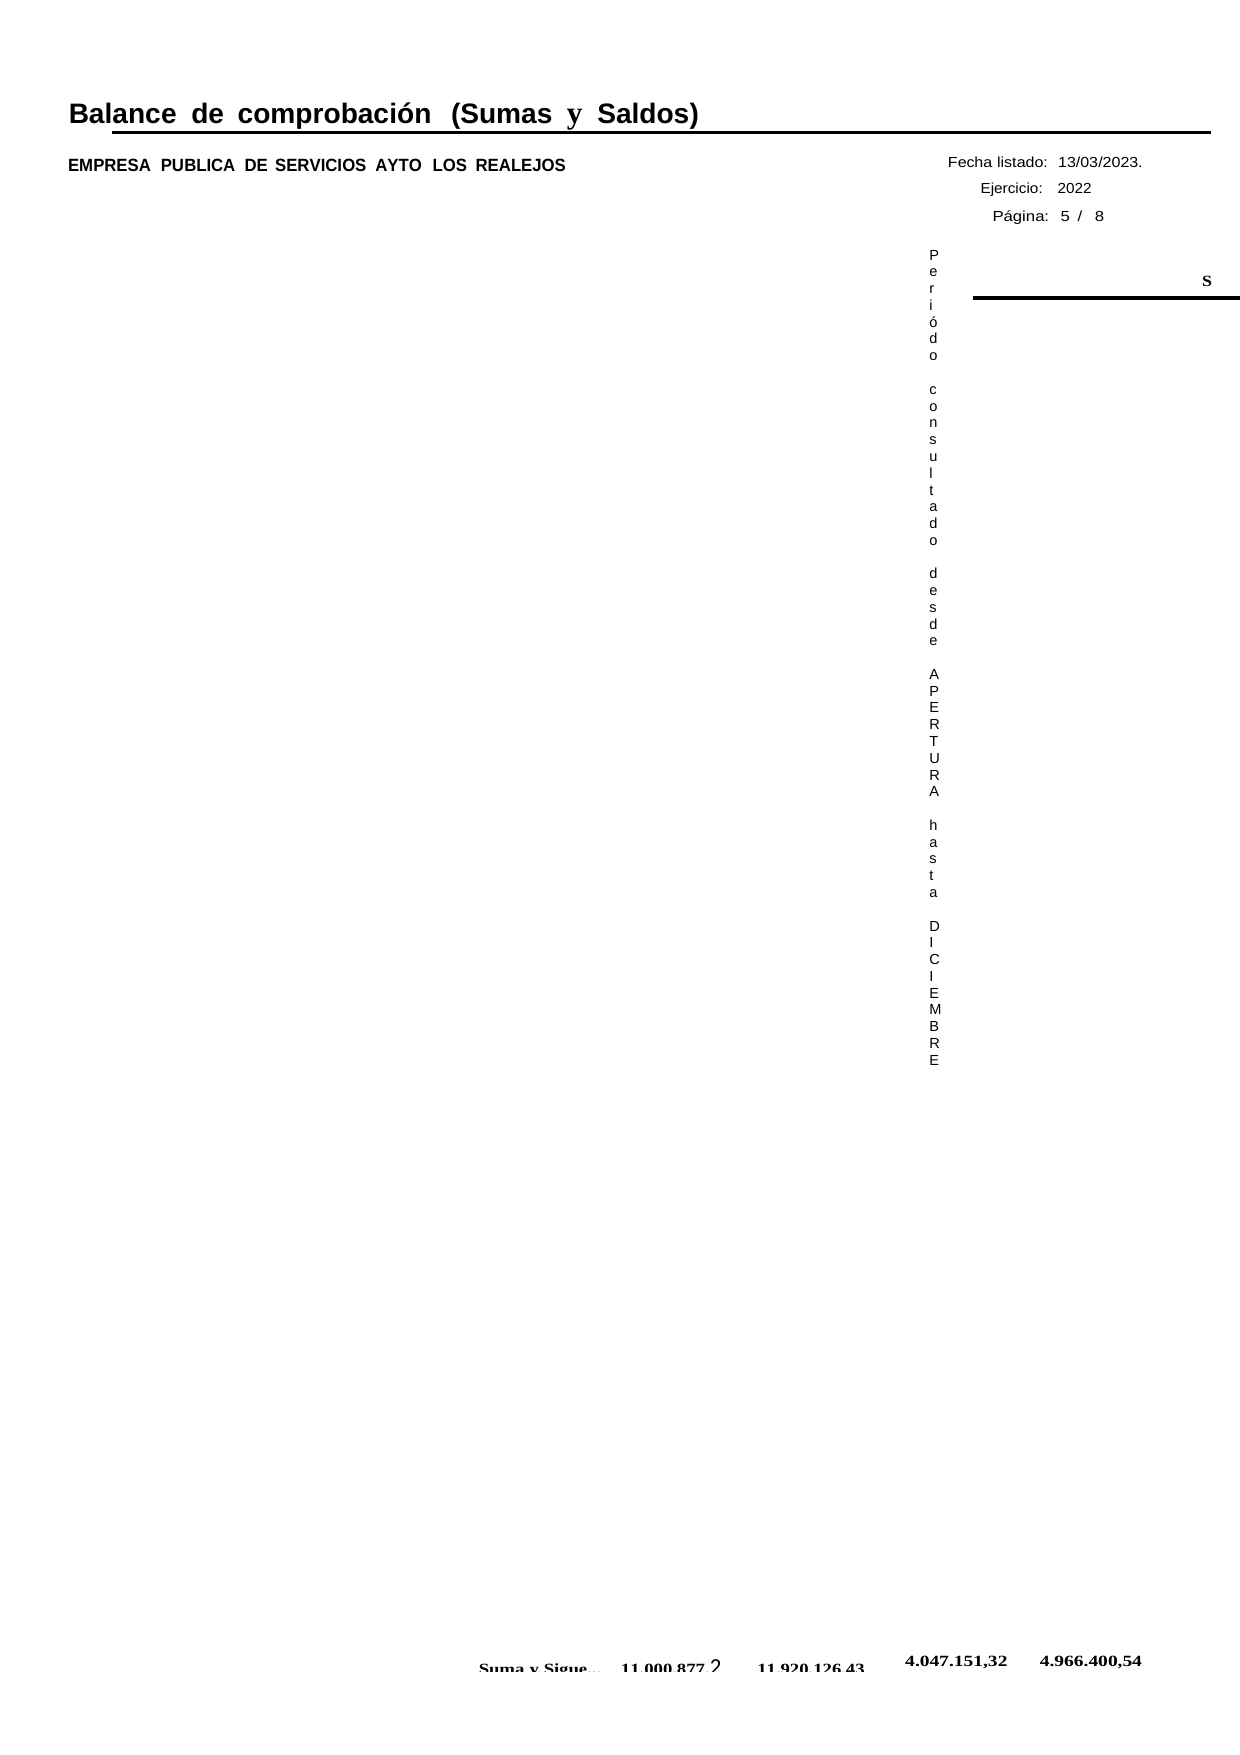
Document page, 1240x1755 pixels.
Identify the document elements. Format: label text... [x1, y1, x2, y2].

text Periódo consultado desde APERTURA hasta DICIEMBRE [929, 862, 936, 1068]
text Fecha listado: 13/03/2023. [929, 153, 1161, 170]
text Periódo consultado desde APERTURA hasta DICIEMBRE [929, 443, 936, 611]
text Ejercicio: 2022 [929, 180, 1143, 197]
text Periódo consultado desde APERTURA hasta DICIEMBRE [929, 246, 936, 443]
subtitle EMPRESA PUBLICA DE SERVICIOS AYTO LOS REALEJOS [68, 154, 572, 175]
text Página: 5 / 8 [935, 207, 1161, 224]
